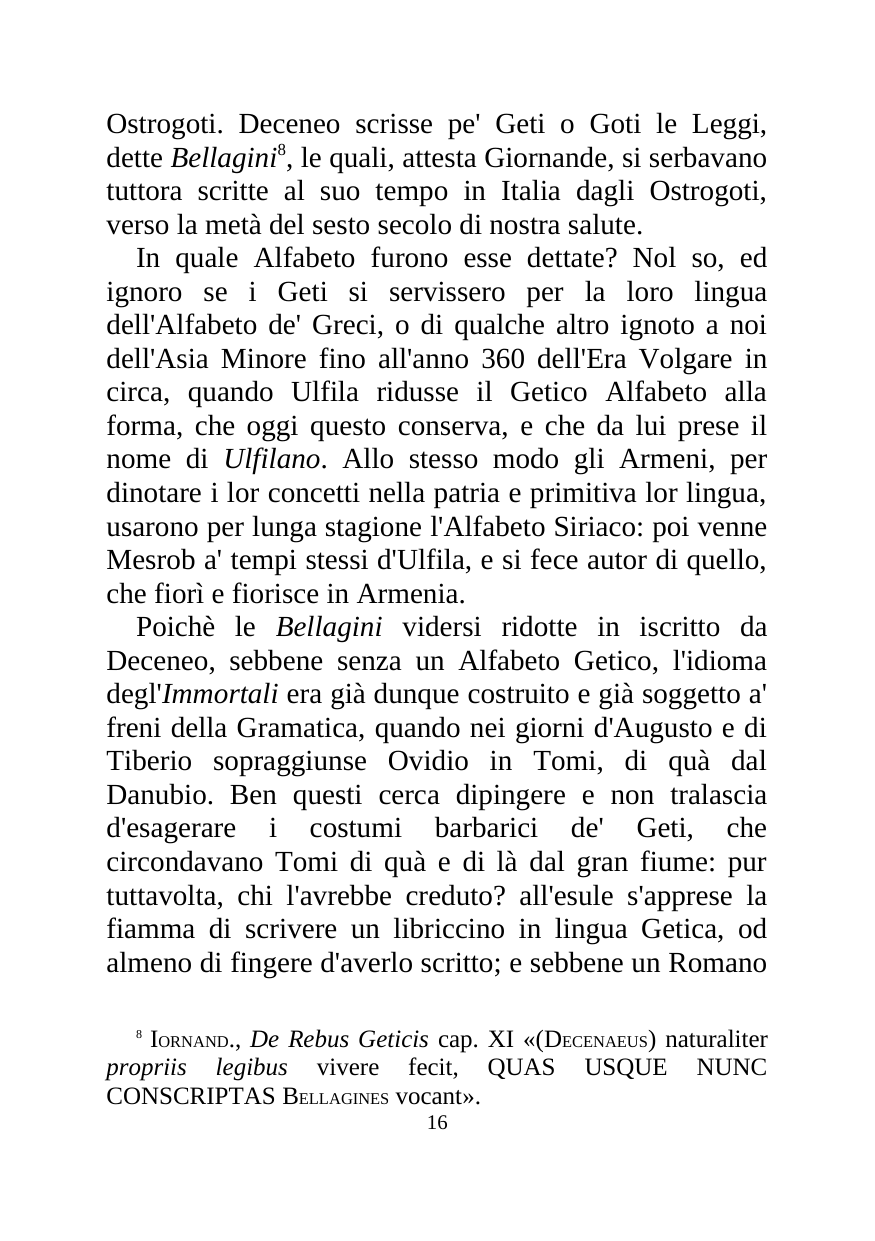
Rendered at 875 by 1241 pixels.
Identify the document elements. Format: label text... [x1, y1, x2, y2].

text Poichè le Bellagini vidersi ridotte in iscritto da Deceneo, sebbene senza un Alfabeto Getico, l'idioma degl'Immortali era già dunque costruito e già soggetto a' freni della Gramatica, quando nei giorni d'Augusto e di Tiberio sopraggiunse Ovidio in Tomi, di quà dal Danubio. Ben questi cerca dipingere e non tralascia d'esagerare i costumi barbarici de' Geti, che circondavano Tomi di quà e di là dal gran fiume: pur tuttavolta, chi l'avrebbe creduto? all'esule s'apprese la fiamma di scrivere un libriccino in lingua Getica, od almeno di fingere d'averlo scritto; e sebbene un Romano [106, 609, 768, 978]
text In quale Alfabeto furono esse dettate? Nol so, ed ignoro se i Geti si servissero per la loro lingua dell'Alfabeto de' Greci, o di qualche altro ignoto a noi dell'Asia Minore fino all'anno 360 dell'Era Volgare in circa, quando Ulfila ridusse il Getico Alfabeto alla forma, che oggi questo conserva, e che da lui prese il nome di Ulfilano. Allo stesso modo gli Armeni, per dinotare i lor concetti nella patria e primitiva lor lingua, usarono per lunga stagione l'Alfabeto Siriaco: poi venne Mesrob a' tempi stessi d'Ulfila, e si fece autor di quello, che fiorì e fiorisce in Armenia. [106, 240, 768, 609]
text Ostrogoti. Deceneo scrisse pe' Geti o Goti le Leggi, dette Bellagini, le quali, attesta Giornande, si serbavano tuttora scritte al suo tempo in Italia dagli Ostrogoti, verso la metà del sesto secolo di nostra salute. [106, 106, 768, 240]
text Iornand., De Rebus Geticis cap. XI «(Decenaeus) naturaliter propriis legibus vivere fecit, QUAS USQUE NUNC CONSCRIPTAS Bellagines vocant». [106, 1024, 768, 1110]
